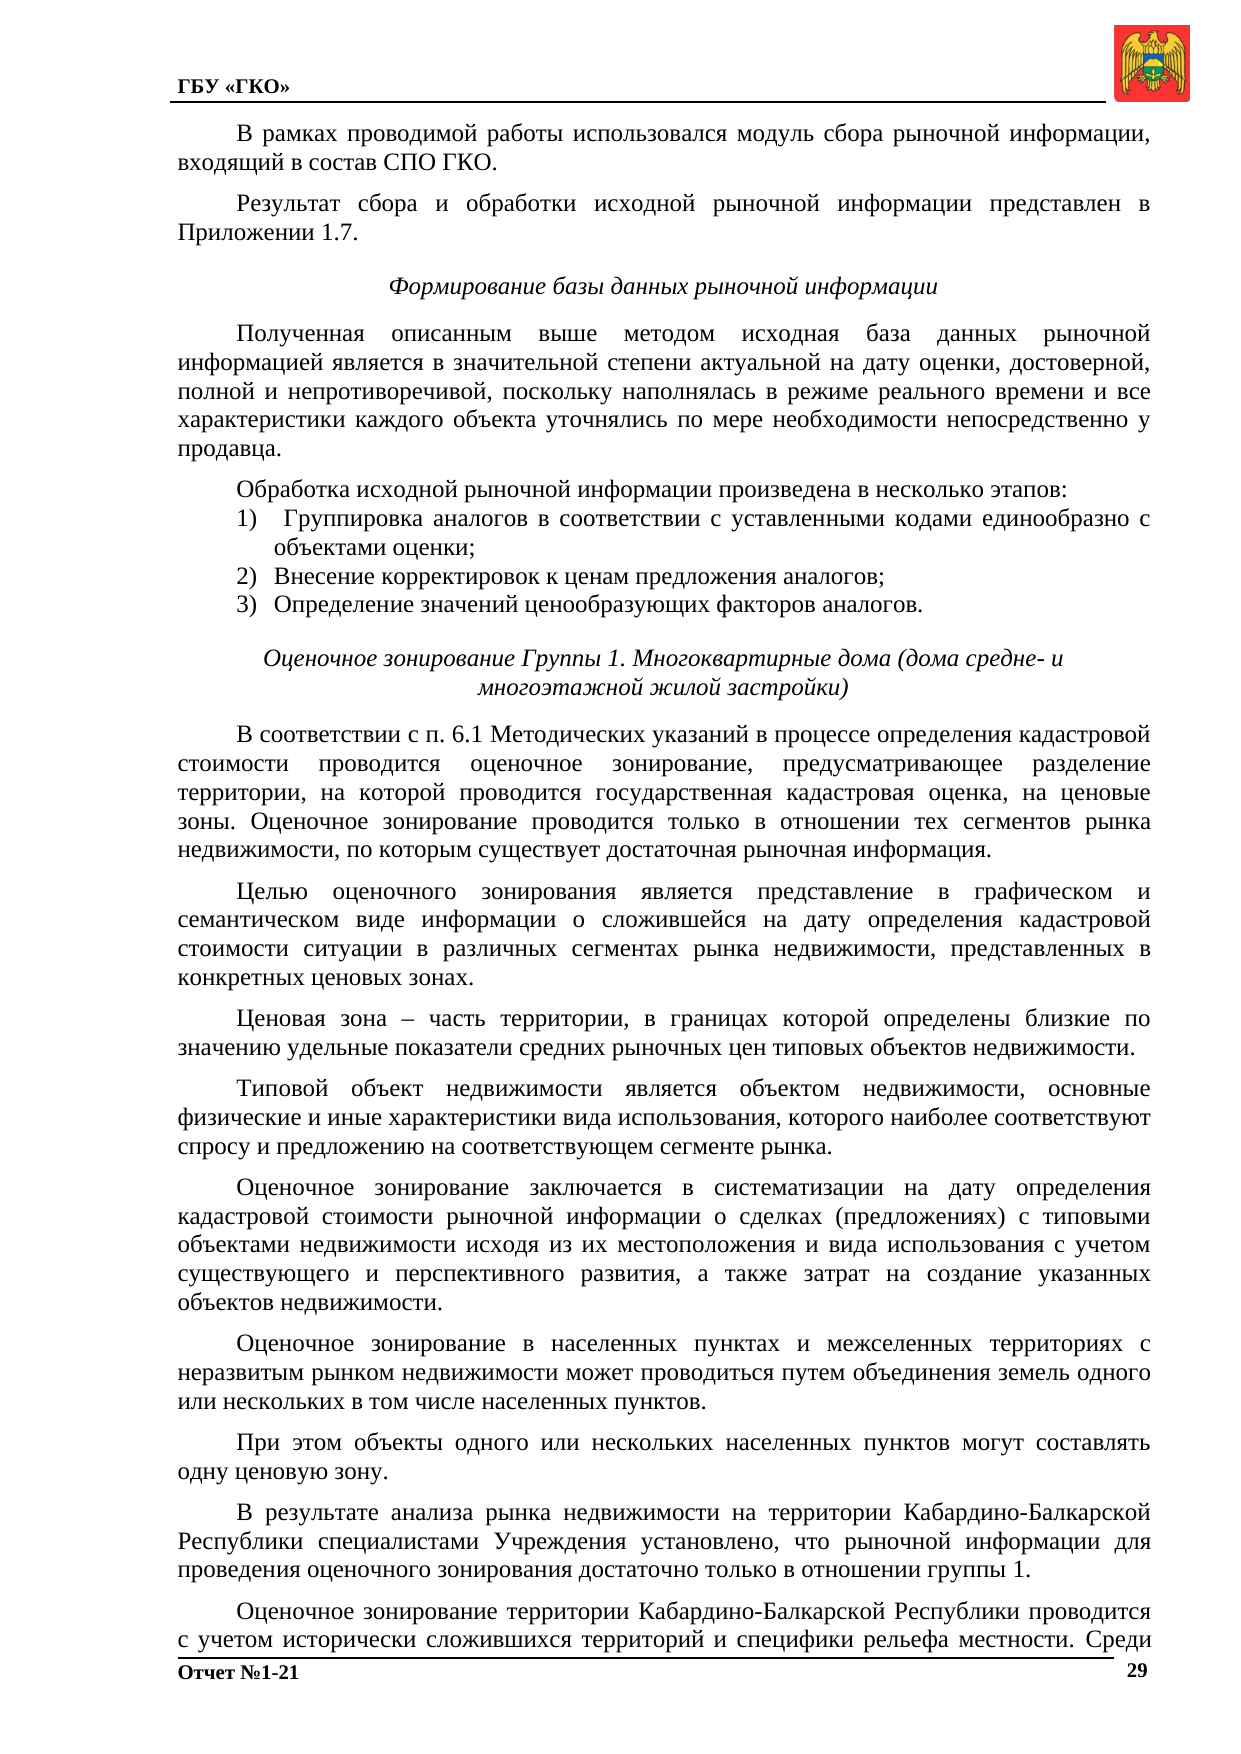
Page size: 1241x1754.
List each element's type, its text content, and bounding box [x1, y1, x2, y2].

list Определение значений ценообразующих факторов аналогов. [236, 589, 1152, 618]
text Оценочное зонирование в населенных пунктах и межселенных территориях с неразвитым рынком недвижимости может проводиться путем объединения земель одного или нескольких в том числе населенных пунктов. [177, 1328, 1152, 1414]
subtitle Оценочное зонирование Группы 1. Многоквартирные дома (дома средне- и многоэтажной жилой застройки) [177, 643, 1152, 701]
text В соответствии с п. 6.1 Методических указаний в процессе определения кадастровой стоимости проводится оценочное зонирование, предусматривающее разделение территории, на которой проводится государственная кадастровая оценка, на ценовые зоны. Оценочное зонирование проводится только в отношении тех сегментов рынка недвижимости, по которым существует достаточная рыночная информация. [177, 719, 1152, 863]
text В рамках проводимой работы использовался модуль сбора рыночной информации, входящий в состав СПО ГКО. [177, 118, 1152, 176]
text В результате анализа рынка недвижимости на территории Кабардино-Балкарской Республики специалистами Учреждения установлено, что рыночной информации для проведения оценочного зонирования достаточно только в отношении группы 1. [177, 1497, 1152, 1583]
text Результат сбора и обработки исходной рыночной информации представлен в Приложении 1.7. [177, 188, 1152, 246]
text Обработка исходной рыночной информации произведена в несколько этапов: [177, 474, 1152, 503]
text Оценочное зонирование заключается в систематизации на дату определения кадастровой стоимости рыночной информации о сделках (предложениях) с типовыми объектами недвижимости исходя из их местоположения и вида использования с учетом существующего и перспективного развития, а также затрат на создание указанных объектов недвижимости. [177, 1172, 1152, 1316]
text Ценовая зона – часть территории, в границах которой определены близкие по значению удельные показатели средних рыночных цен типовых объектов недвижимости. [177, 1003, 1152, 1061]
subtitle Формирование базы данных рыночной информации [177, 271, 1152, 299]
list Группировка аналогов в соответствии с уставленными кодами единообразно с объектами оценки; [236, 503, 1152, 561]
text Типовой объект недвижимости является объектом недвижимости, основные физические и иные характеристики вида использования, которого наиболее соответствуют спросу и предложению на соответствующем сегменте рынка. [177, 1073, 1152, 1159]
text Оценочное зонирование территории Кабардино-Балкарской Республики проводится с учетом исторически сложившихся территорий и специфики рельефа местности. Среди [177, 1596, 1152, 1653]
text При этом объекты одного или нескольких населенных пунктов могут составлять одну ценовую зону. [177, 1427, 1152, 1484]
list Внесение корректировок к ценам предложения аналогов; [236, 561, 1152, 589]
text Целью оценочного зонирования является представление в графическом и семантическом виде информации о сложившейся на дату определения кадастровой стоимости ситуации в различных сегментах рынка недвижимости, представленных в конкретных ценовых зонах. [177, 876, 1152, 991]
text Полученная описанным выше методом исходная база данных рыночной информацией является в значительной степени актуальной на дату оценки, достоверной, полной и непротиворечивой, поскольку наполнялась в режиме реального времени и все характеристики каждого объекта уточнялись по мере необходимости непосредственно у продавца. [177, 318, 1152, 462]
